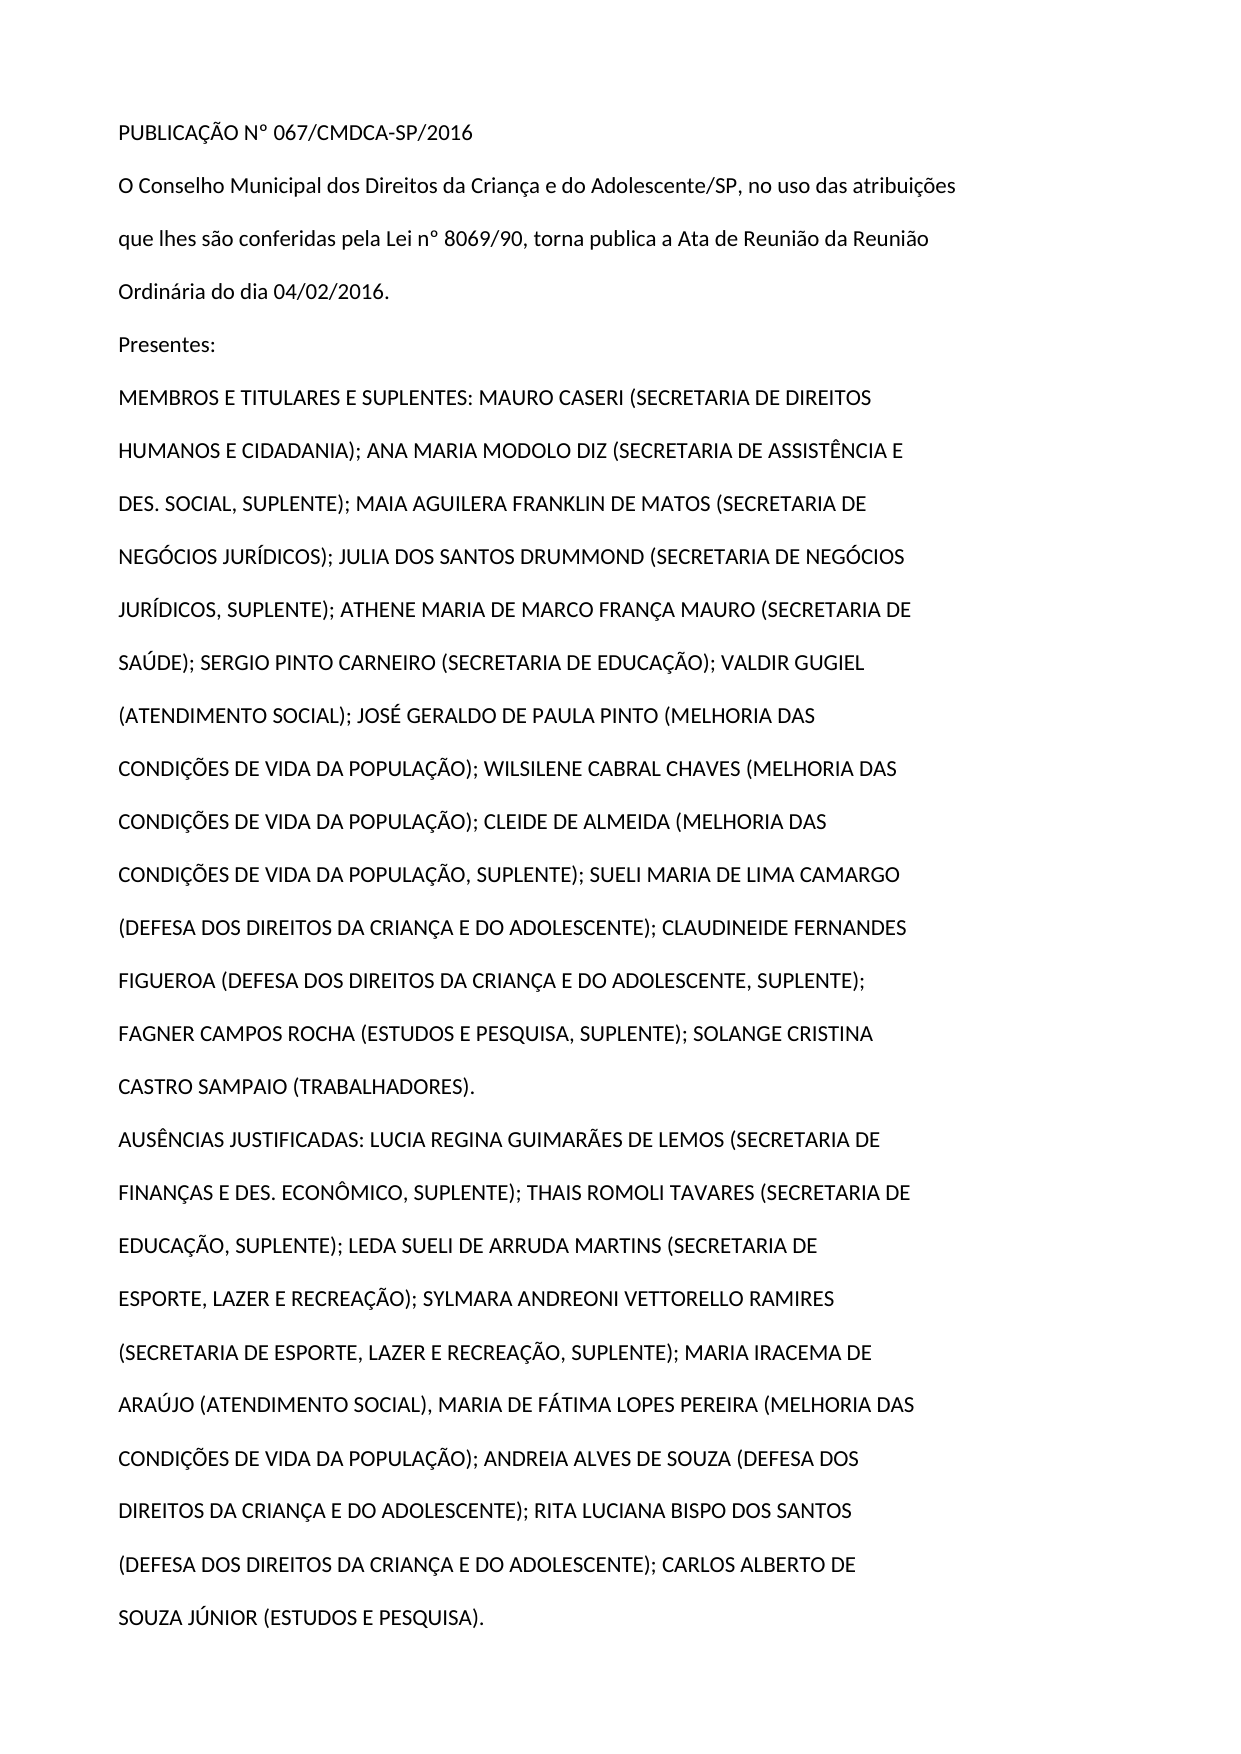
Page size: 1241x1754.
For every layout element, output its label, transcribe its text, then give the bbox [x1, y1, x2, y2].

text SAÚDE); SERGIO PINTO CARNEIRO (SECRETARIA DE EDUCAÇÃO); VALDIR GUGIEL [118, 648, 1122, 676]
text FINANÇAS E DES. ECONÔMICO, SUPLENTE); THAIS ROMOLI TAVARES (SECRETARIA DE [118, 1178, 1122, 1207]
text EDUCAÇÃO, SUPLENTE); LEDA SUELI DE ARRUDA MARTINS (SECRETARIA DE [118, 1232, 1122, 1259]
text DIREITOS DA CRIANÇA E DO ADOLESCENTE); RITA LUCIANA BISPO DOS SANTOS [118, 1497, 1122, 1525]
text O Conselho Municipal dos Direitos da Criança e do Adolescente/SP, no uso das atribuições [118, 171, 1122, 199]
text SOUZA JÚNIOR (ESTUDOS E PESQUISA). [118, 1603, 1122, 1631]
text que lhes são conferidas pela Lei nº 8069/90, torna publica a Ata de Reunião da Reunião [118, 224, 1122, 252]
text Ordinária do dia 04/02/2016. [118, 277, 1122, 305]
text CONDIÇÕES DE VIDA DA POPULAÇÃO, SUPLENTE); SUELI MARIA DE LIMA CAMARGO [118, 860, 1122, 888]
text CONDIÇÕES DE VIDA DA POPULAÇÃO); WILSILENE CABRAL CHAVES (MELHORIA DAS [118, 754, 1122, 782]
text (DEFESA DOS DIREITOS DA CRIANÇA E DO ADOLESCENTE); CLAUDINEIDE FERNANDES [118, 913, 1122, 941]
text NEGÓCIOS JURÍDICOS); JULIA DOS SANTOS DRUMMOND (SECRETARIA DE NEGÓCIOS [118, 542, 1122, 570]
text Presentes: [118, 330, 1122, 358]
text JURÍDICOS, SUPLENTE); ATHENE MARIA DE MARCO FRANÇA MAURO (SECRETARIA DE [118, 595, 1122, 623]
text PUBLICAÇÃO Nº 067/CMDCA-SP/2016 [118, 118, 1122, 146]
text MEMBROS E TITULARES E SUPLENTES: MAURO CASERI (SECRETARIA DE DIREITOS [118, 383, 1122, 411]
text CASTRO SAMPAIO (TRABALHADORES). [118, 1072, 1122, 1101]
text (ATENDIMENTO SOCIAL); JOSÉ GERALDO DE PAULA PINTO (MELHORIA DAS [118, 701, 1122, 729]
text DES. SOCIAL, SUPLENTE); MAIA AGUILERA FRANKLIN DE MATOS (SECRETARIA DE [118, 489, 1122, 517]
text FIGUEROA (DEFESA DOS DIREITOS DA CRIANÇA E DO ADOLESCENTE, SUPLENTE); [118, 966, 1122, 994]
text CONDIÇÕES DE VIDA DA POPULAÇÃO); ANDREIA ALVES DE SOUZA (DEFESA DOS [118, 1444, 1122, 1472]
text CONDIÇÕES DE VIDA DA POPULAÇÃO); CLEIDE DE ALMEIDA (MELHORIA DAS [118, 807, 1122, 835]
text (SECRETARIA DE ESPORTE, LAZER E RECREAÇÃO, SUPLENTE); MARIA IRACEMA DE [118, 1338, 1122, 1366]
text ARAÚJO (ATENDIMENTO SOCIAL), MARIA DE FÁTIMA LOPES PEREIRA (MELHORIA DAS [118, 1391, 1122, 1419]
text FAGNER CAMPOS ROCHA (ESTUDOS E PESQUISA, SUPLENTE); SOLANGE CRISTINA [118, 1019, 1122, 1047]
text HUMANOS E CIDADANIA); ANA MARIA MODOLO DIZ (SECRETARIA DE ASSISTÊNCIA E [118, 436, 1122, 464]
text (DEFESA DOS DIREITOS DA CRIANÇA E DO ADOLESCENTE); CARLOS ALBERTO DE [118, 1550, 1122, 1578]
text AUSÊNCIAS JUSTIFICADAS: LUCIA REGINA GUIMARÃES DE LEMOS (SECRETARIA DE [118, 1126, 1122, 1153]
text ESPORTE, LAZER E RECREAÇÃO); SYLMARA ANDREONI VETTORELLO RAMIRES [118, 1284, 1122, 1313]
